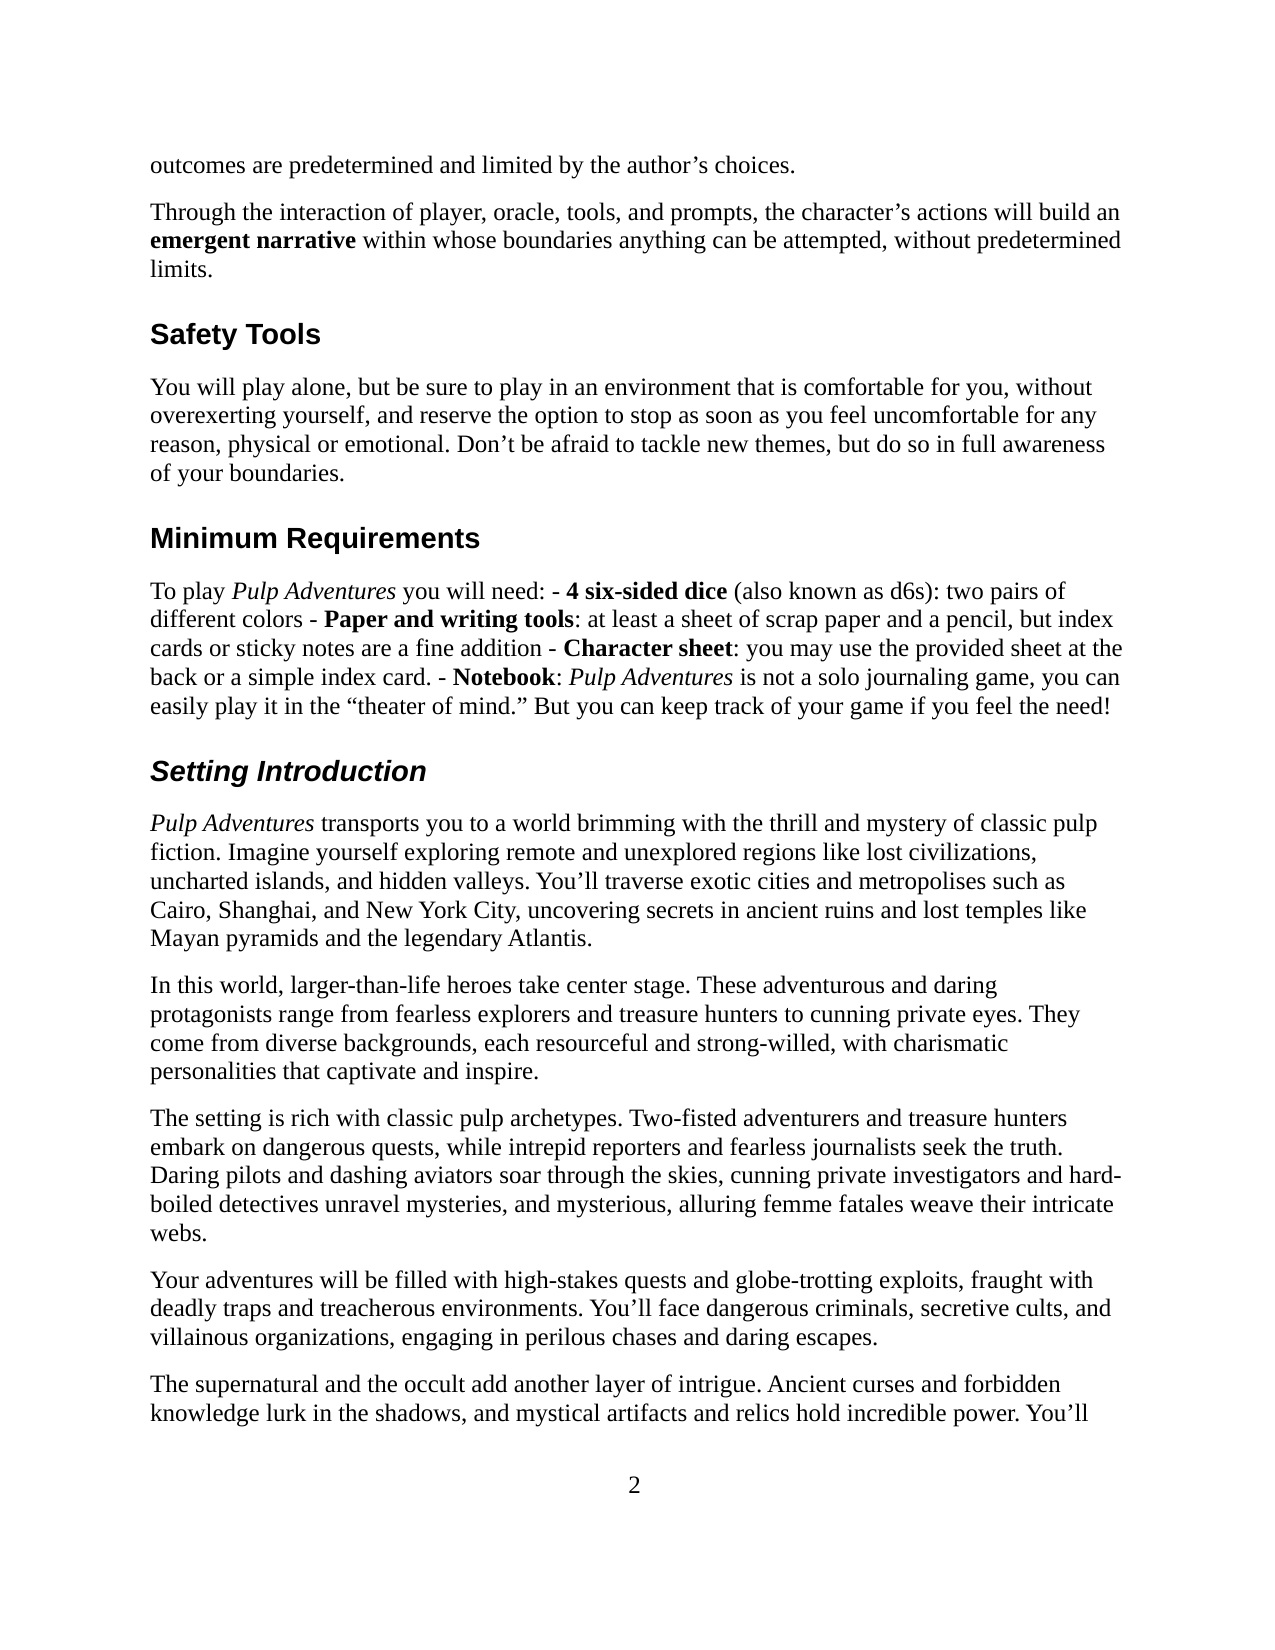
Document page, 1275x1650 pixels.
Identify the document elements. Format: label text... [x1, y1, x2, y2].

text The setting is rich with classic pulp archetypes. Two-fisted adventurers and treasure hunters embark on dangerous quests, while intrepid reporters and fearless journalists seek the truth. Daring pilots and dashing aviators soar through the skies, cunning private investigators and hard-boiled detectives unravel mysteries, and mysterious, alluring femme fatales weave their intricate webs. [150, 1103, 1125, 1247]
text To play Pulp Adventures you will need: - 4 six-sided dice (also known as d6s): two pairs of different colors - Paper and writing tools: at least a sheet of scrap paper and a pencil, but index cards or sticky notes are a fine addition - Character sheet: you may use the provided sheet at the back or a simple index card. - Notebook: Pulp Adventures is not a solo journaling game, you can easily play it in the “theater of mind.” But you can keep track of your game if you feel the need! [150, 576, 1125, 719]
text Your adventures will be filled with high-stakes quests and globe-trotting exploits, fraught with deadly traps and treacherous environments. You’ll face dangerous criminals, secretive cults, and villainous organizations, engaging in perilous chases and daring escapes. [150, 1265, 1125, 1351]
text You will play alone, but be sure to play in an environment that is comfortable for you, without overexerting yourself, and reserve the option to stop as soon as you feel uncomfortable for any reason, physical or emotional. Don’t be afraid to tackle new themes, but do so in full awareness of your boundaries. [150, 372, 1125, 487]
text The supernatural and the occult add another layer of intrigue. Ancient curses and forbidden knowledge lurk in the shadows, and mystical artifacts and relics hold incredible power. You’ll [150, 1369, 1125, 1426]
subtitle Setting Introduction [150, 753, 1125, 787]
text outcomes are predetermined and limited by the author’s choices. [150, 150, 1125, 179]
text Through the interaction of player, oracle, tools, and prompts, the character’s actions will build an emergent narrative within whose boundaries anything can be attempted, without predetermined limits. [150, 197, 1125, 283]
text In this world, larger-than-life heroes take center stage. These adventurous and daring protagonists range from fearless explorers and treasure hunters to cunning private eyes. They come from diverse backgrounds, each resourceful and strong-willed, with charismatic personalities that captivate and inspire. [150, 970, 1125, 1085]
subtitle Minimum Requirements [150, 521, 1125, 554]
text Pulp Adventures transports you to a world brimming with the thrill and mystery of classic pulp fiction. Imagine yourself exploring remote and unexplored regions like lost civilizations, uncharted islands, and hidden valleys. You’ll traverse exotic cities and metropolises such as Cairo, Shanghai, and New York City, uncovering secrets in ancient ruins and lost temples like Mayan pyramids and the legendary Atlantis. [150, 808, 1125, 952]
subtitle Safety Tools [150, 317, 1125, 350]
